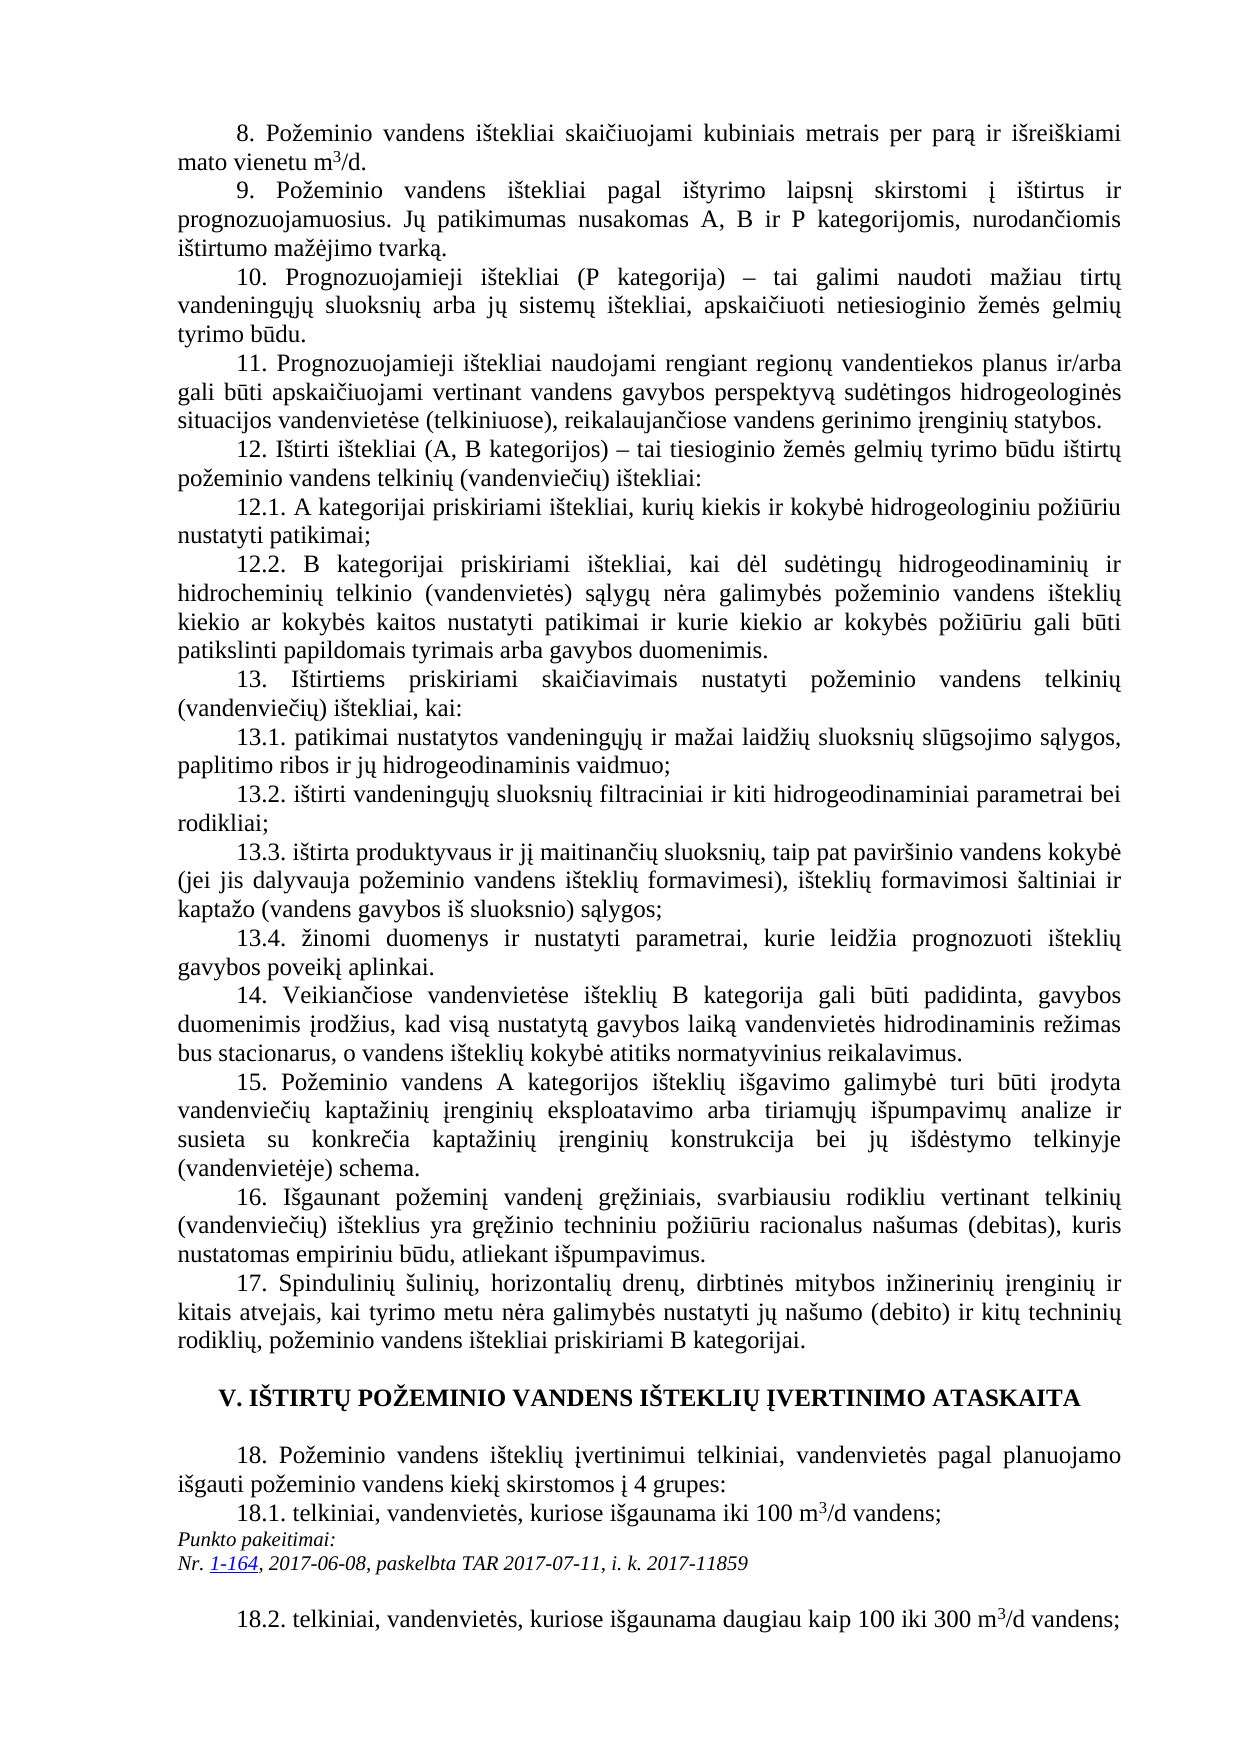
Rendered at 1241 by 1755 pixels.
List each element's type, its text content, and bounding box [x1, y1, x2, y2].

text 8. Požeminio vandens ištekliai skaičiuojami kubiniais metrais per parą ir išreiškiami mato vienetu m3/d. [177, 118, 1122, 176]
text 13.1. patikimai nustatytos vandeningųjų ir mažai laidžių sluoksnių slūgsojimo sąlygos, paplitimo ribos ir jų hidrogeodinaminis vaidmuo; [177, 722, 1122, 779]
text 13.4. žinomi duomenys ir nustatyti parametrai, kurie leidžia prognozuoti išteklių gavybos poveikį aplinkai. [177, 923, 1122, 981]
text 12.2. B kategorijai priskiriami ištekliai, kai dėl sudėtingų hidrogeodinaminių ir hidrocheminių telkinio (vandenvietės) sąlygų nėra galimybės požeminio vandens išteklių kiekio ar kokybės kaitos nustatyti patikimai ir kurie kiekio ar kokybės požiūriu gali būti patikslinti papildomais tyrimais arba gavybos duomenimis. [177, 549, 1122, 664]
text Nr. 1-164, 2017-06-08, paskelbta TAR 2017-07-11, i. k. 2017-11859 [177, 1551, 1122, 1575]
text 14. Veikiančiose vandenvietėse išteklių B kategorija gali būti padidinta, gavybos duomenimis įrodžius, kad visą nustatytą gavybos laiką vandenvietės hidrodinaminis režimas bus stacionarus, o vandens išteklių kokybė atitiks normatyvinius reikalavimus. [177, 981, 1122, 1067]
text 15. Požeminio vandens A kategorijos išteklių išgavimo galimybė turi būti įrodyta vandenviečių kaptažinių įrenginių eksploatavimo arba tiriamųjų išpumpavimų analize ir susieta su konkrečia kaptažinių įrenginių konstrukcija bei jų išdėstymo telkinyje (vandenvietėje) schema. [177, 1067, 1122, 1182]
text 18. Požeminio vandens išteklių įvertinimui telkiniai, vandenvietės pagal planuojamo išgauti požeminio vandens kiekį skirstomos į 4 grupes: [177, 1441, 1122, 1498]
text 13.2. ištirti vandeningųjų sluoksnių filtraciniai ir kiti hidrogeodinaminiai parametrai bei rodikliai; [177, 779, 1122, 837]
text 12.1. A kategorijai priskiriami ištekliai, kurių kiekis ir kokybė hidrogeologiniu požiūriu nustatyti patikimai; [177, 492, 1122, 549]
text V. Ištirtų Požeminio vandens išteklių ĮVERTINIMO ataskaita [177, 1383, 1122, 1412]
text 12. Ištirti ištekliai (A, B kategorijos) – tai tiesioginio žemės gelmių tyrimo būdu ištirtų požeminio vandens telkinių (vandenviečių) ištekliai: [177, 434, 1122, 492]
text 16. Išgaunant požeminį vandenį gręžiniais, svarbiausiu rodikliu vertinant telkinių (vandenviečių) išteklius yra gręžinio techniniu požiūriu racionalus našumas (debitas), kuris nustatomas empiriniu būdu, atliekant išpumpavimus. [177, 1182, 1122, 1268]
text 10. Prognozuojamieji ištekliai (P kategorija) – tai galimi naudoti mažiau tirtų vandeningųjų sluoksnių arba jų sistemų ištekliai, apskaičiuoti netiesioginio žemės gelmių tyrimo būdu. [177, 262, 1122, 348]
text 18.1. telkiniai, vandenvietės, kuriose išgaunama iki 100 m3/d vandens; [177, 1498, 1122, 1527]
text 9. Požeminio vandens ištekliai pagal ištyrimo laipsnį skirstomi į ištirtus ir prognozuojamuosius. Jų patikimumas nusakomas A, B ir P kategorijomis, nurodančiomis ištirtumo mažėjimo tvarką. [177, 176, 1122, 262]
text 13.3. ištirta produktyvaus ir jį maitinančių sluoksnių, taip pat paviršinio vandens kokybė (jei jis dalyvauja požeminio vandens išteklių formavimesi), išteklių formavimosi šaltiniai ir kaptažo (vandens gavybos iš sluoksnio) sąlygos; [177, 837, 1122, 923]
text Punkto pakeitimai: [177, 1527, 1122, 1551]
text 17. Spindulinių šulinių, horizontalių drenų, dirbtinės mitybos inžinerinių įrenginių ir kitais atvejais, kai tyrimo metu nėra galimybės nustatyti jų našumo (debito) ir kitų techninių rodiklių, požeminio vandens ištekliai priskiriami B kategorijai. [177, 1268, 1122, 1354]
text 13. Ištirtiems priskiriami skaičiavimais nustatyti požeminio vandens telkinių (vandenviečių) ištekliai, kai: [177, 664, 1122, 722]
text 18.2. telkiniai, vandenvietės, kuriose išgaunama daugiau kaip 100 iki 300 m3/d vandens; [177, 1604, 1122, 1632]
text 11. Prognozuojamieji ištekliai naudojami rengiant regionų vandentiekos planus ir/arba gali būti apskaičiuojami vertinant vandens gavybos perspektyvą sudėtingos hidrogeologinės situacijos vandenvietėse (telkiniuose), reikalaujančiose vandens gerinimo įrenginių statybos. [177, 348, 1122, 434]
